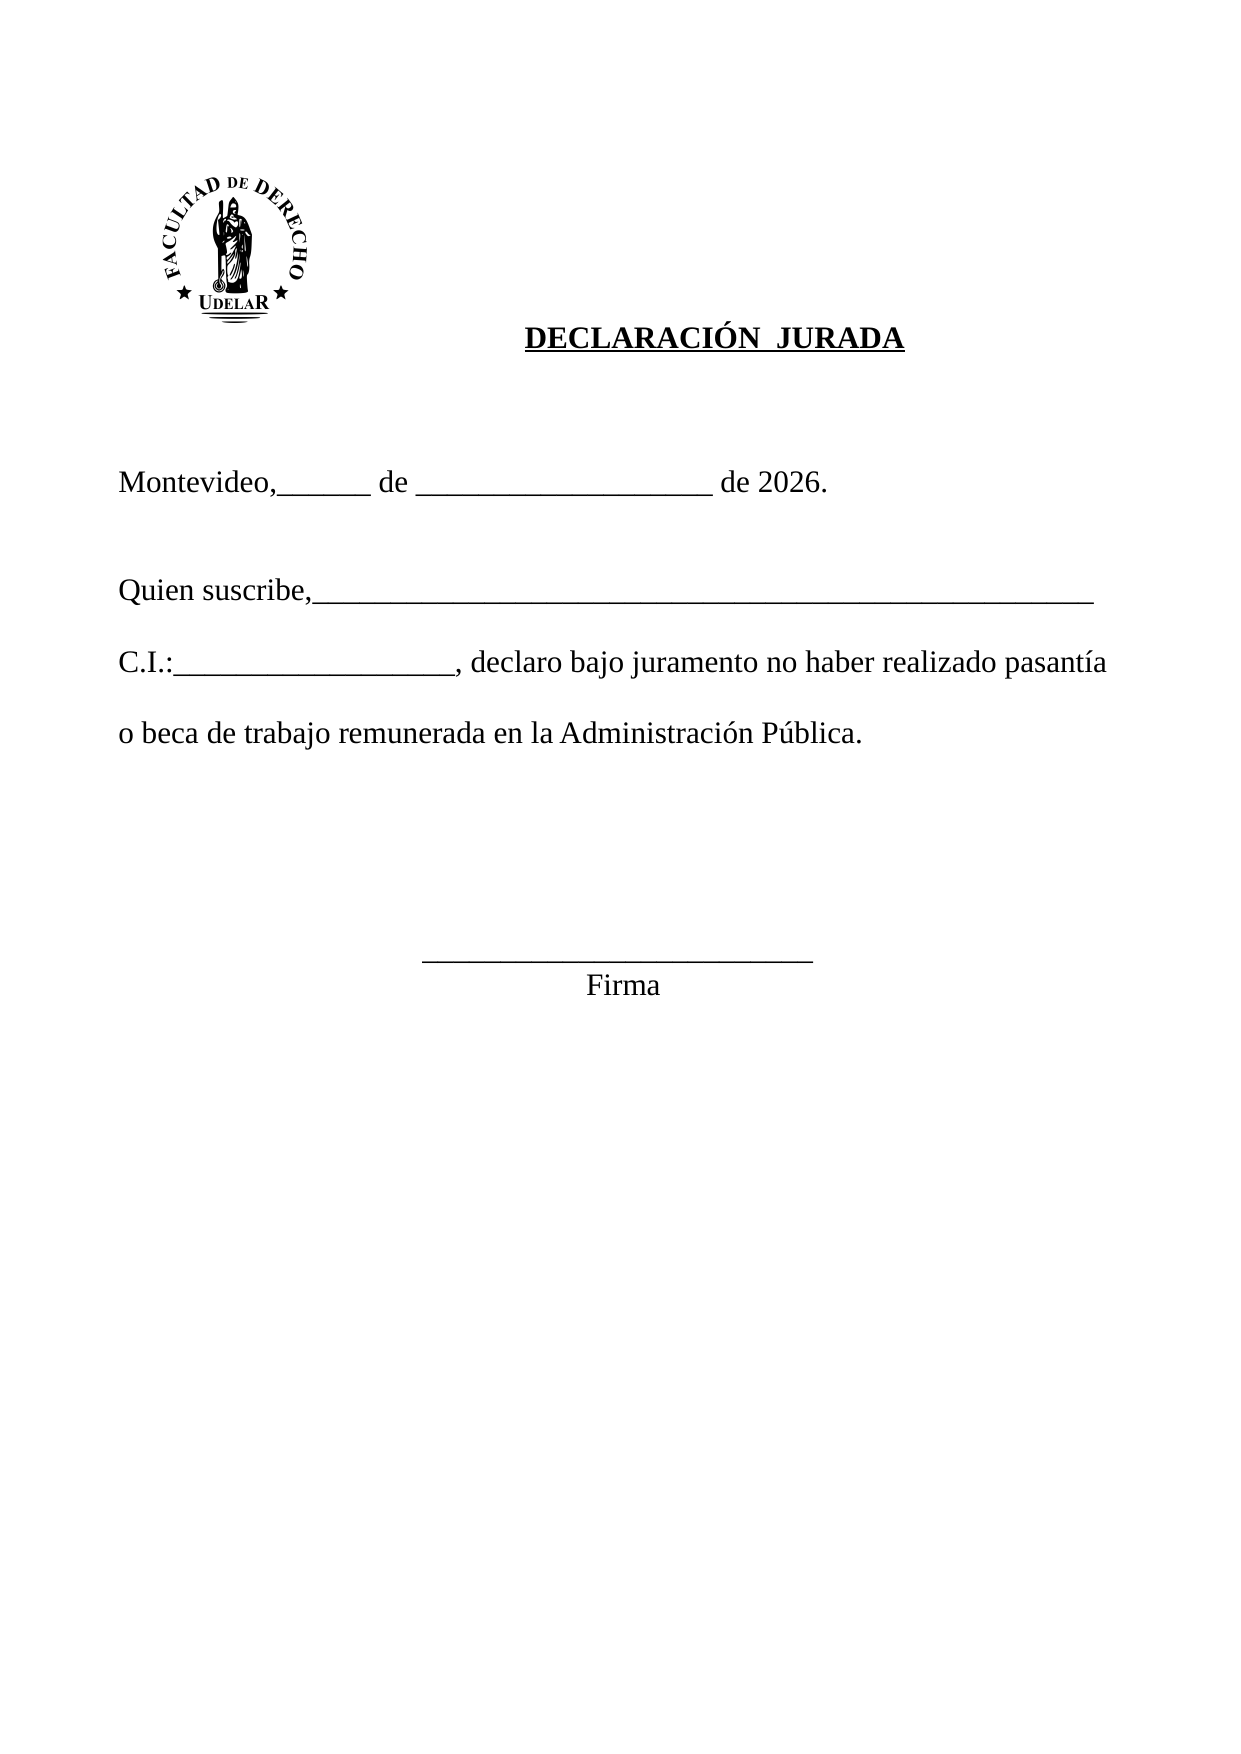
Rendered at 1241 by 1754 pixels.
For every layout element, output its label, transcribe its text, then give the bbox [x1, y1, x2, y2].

text Firma [118, 966, 1122, 1002]
text _________________________ [118, 930, 1122, 966]
text o beca de trabajo remunerada en la Administración Pública. [118, 715, 1122, 751]
text Quien suscribe,__________________________________________________ [118, 571, 1122, 607]
text Montevideo,______ de ___________________ de 2026. [118, 463, 1122, 499]
picture [162, 177, 307, 323]
text DECLARACIÓN JURADA [118, 319, 1122, 355]
text C.I.:__________________, declaro bajo juramento no haber realizado pasantía [118, 643, 1122, 679]
